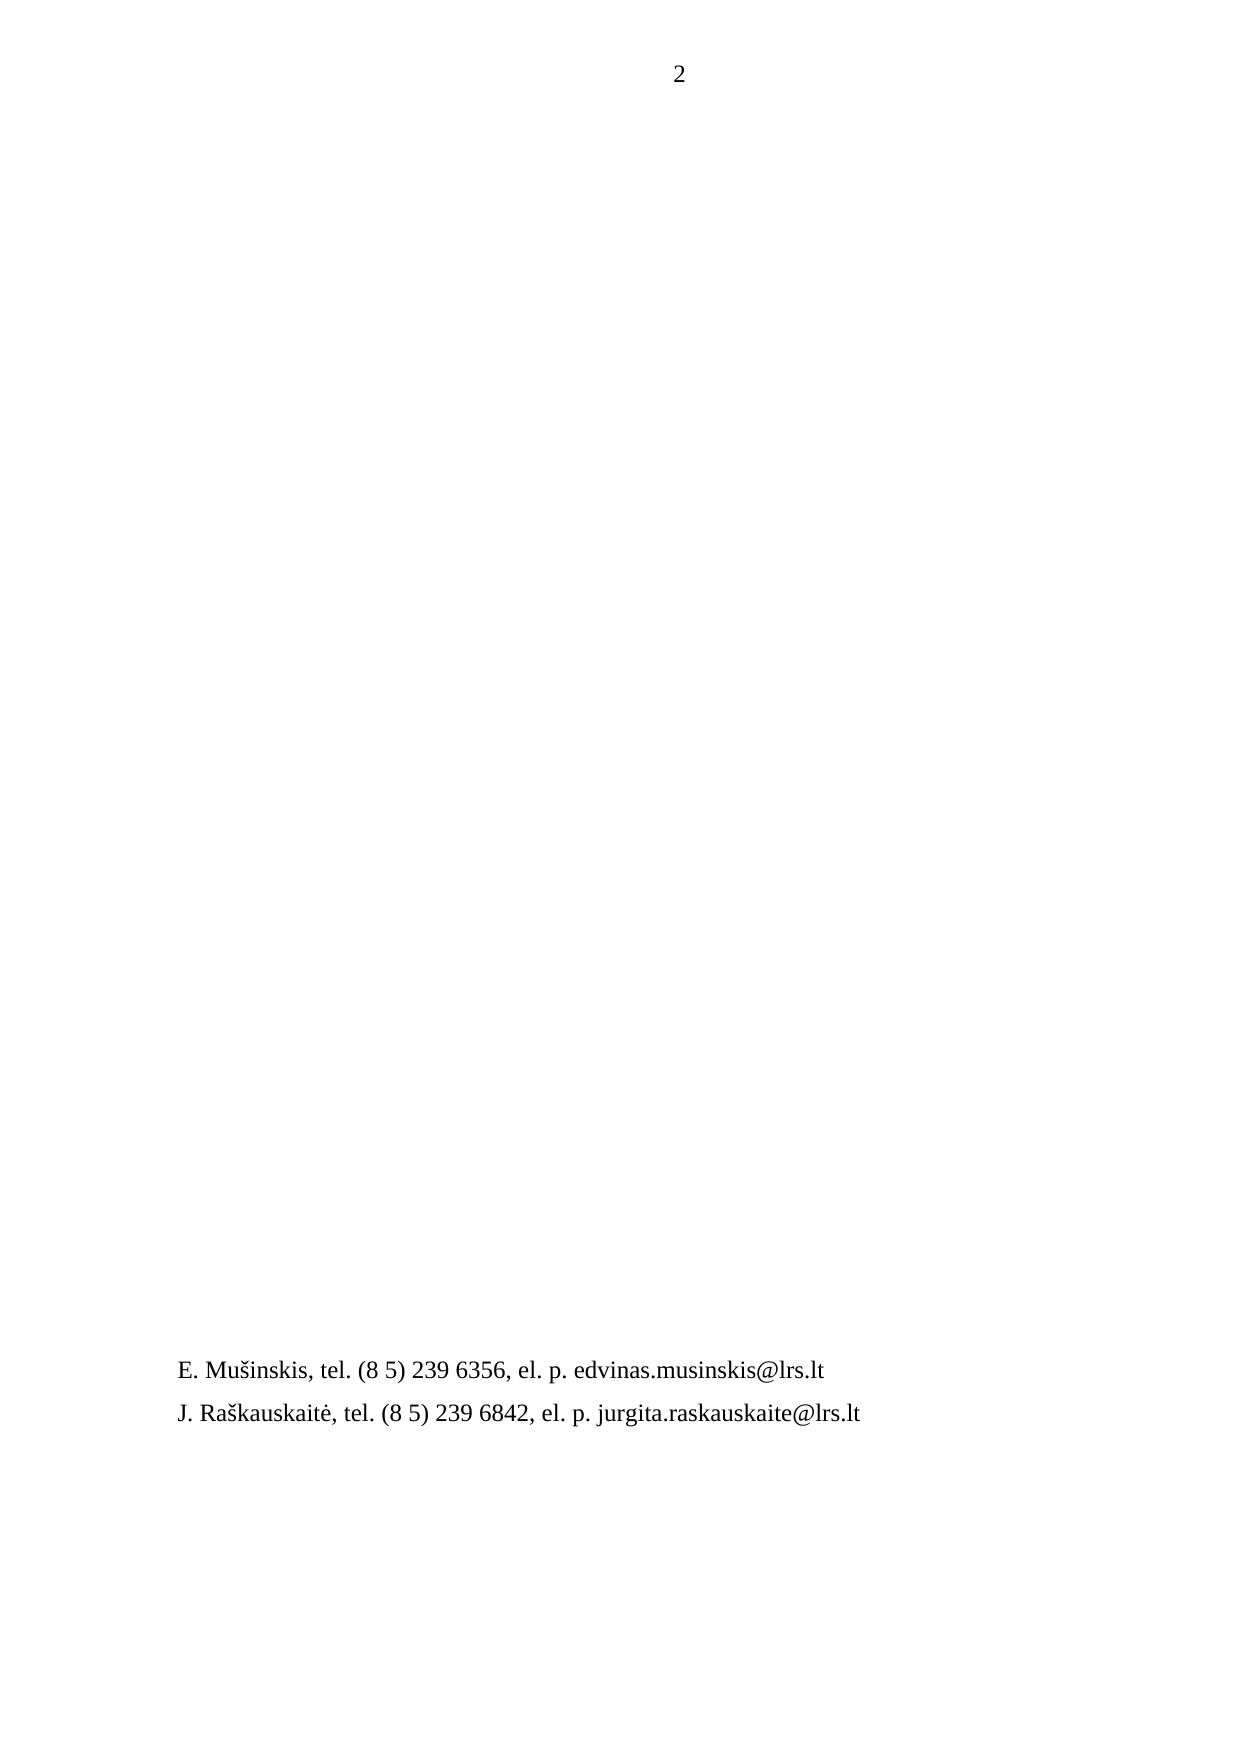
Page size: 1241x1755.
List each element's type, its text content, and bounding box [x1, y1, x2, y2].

text J. Raškauskaitė, tel. (8 5) 239 6842, el. p. jurgita.raskauskaite@lrs.lt [177, 1398, 1181, 1427]
text E. Mušinskis, tel. (8 5) 239 6356, el. p. edvinas.musinskis@lrs.lt [177, 1355, 1181, 1384]
